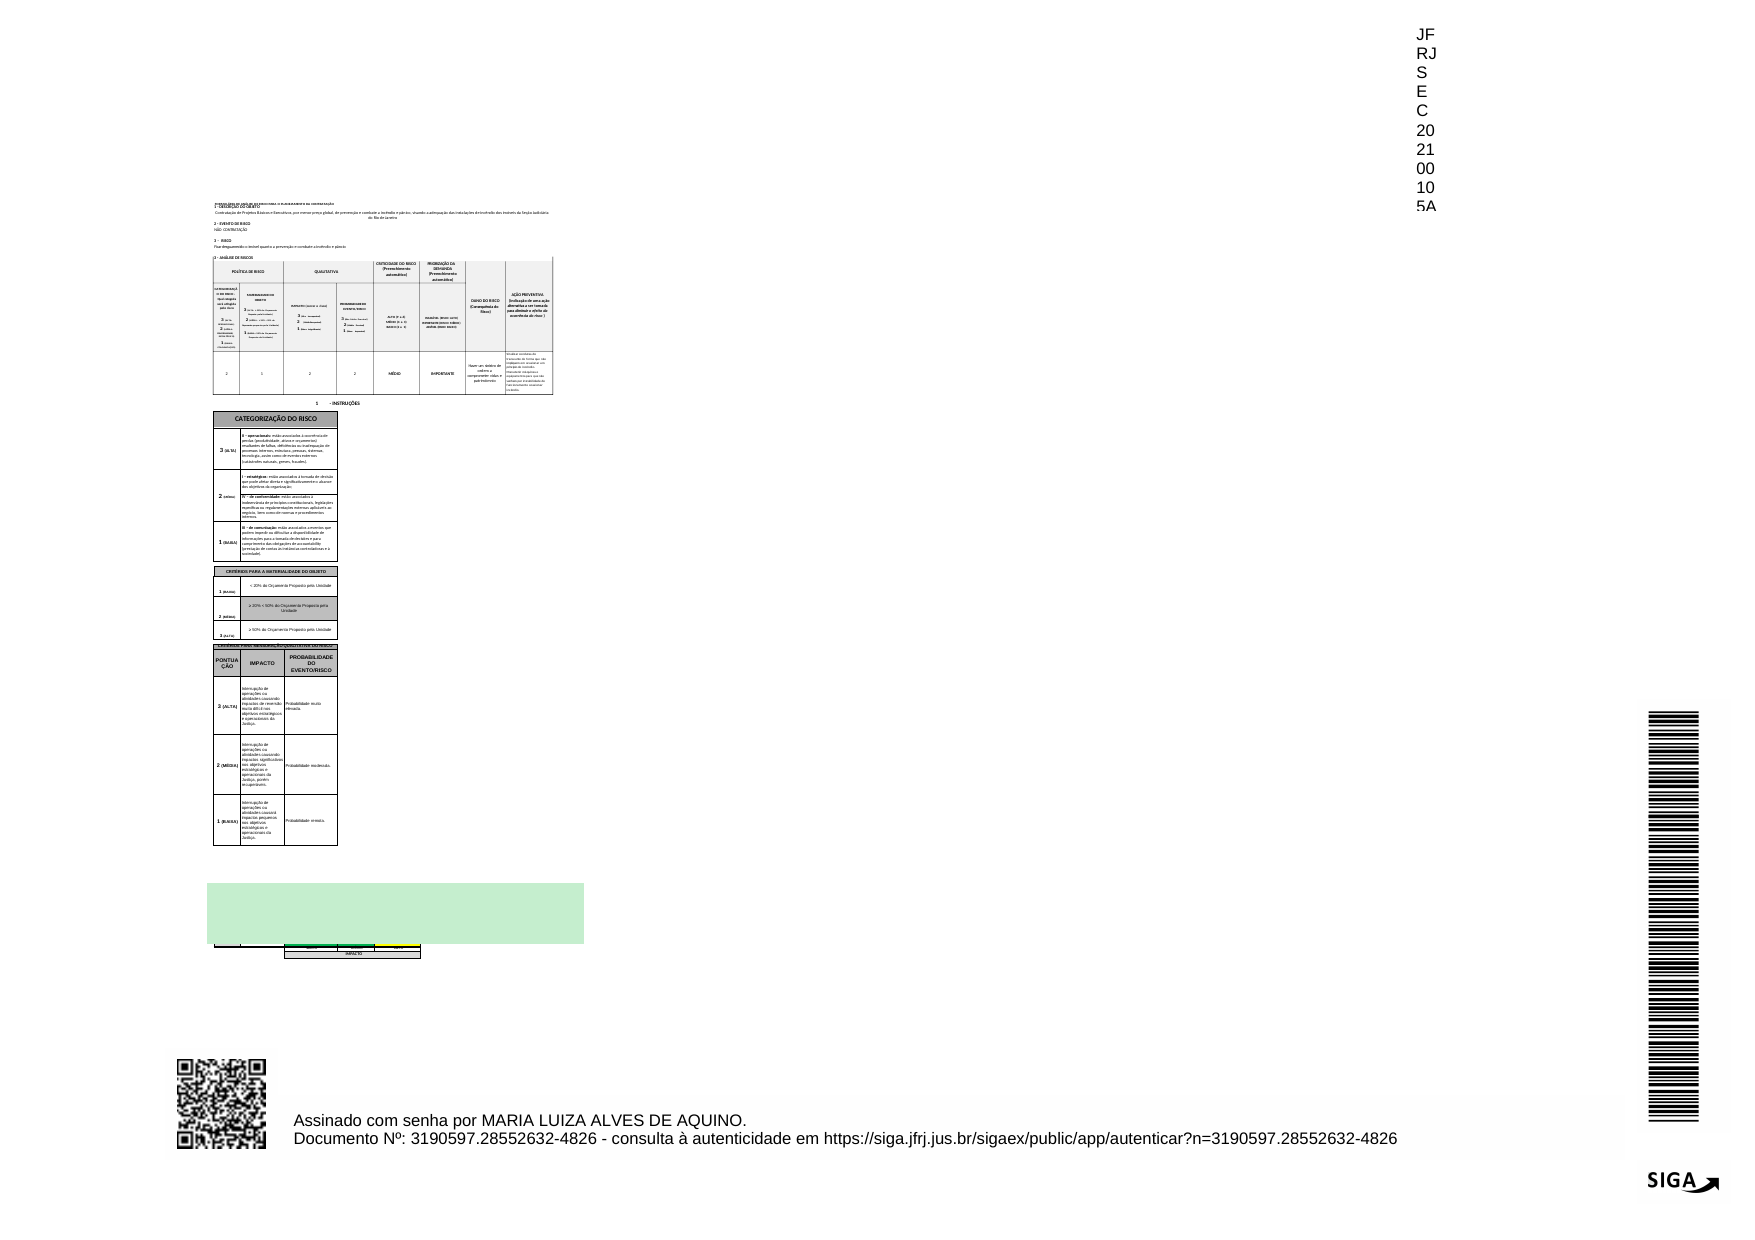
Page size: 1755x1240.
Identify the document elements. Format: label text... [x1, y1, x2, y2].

table_cell Probabilidade moderada. [285, 735, 337, 794]
table_cell 1 (BAIXA) [214, 795, 240, 845]
table_cell 1 (BAIXA) [214, 522, 240, 561]
table_cell IMPACTO [241, 650, 284, 676]
table_cell 2 (MÉDIA) [214, 735, 240, 794]
text FORMULÁRIO DE ANÁLISE DE RISCO PARA O PLANEJAMENTO DA CONTRATAÇÃO [247, 202, 1414, 206]
table_header CRITÉRIOS PARA A MATERIALIDADE DO OBJETO [215, 567, 337, 576]
table_cell 2 (MÉDIA) [214, 597, 240, 620]
text 1 - INSTRUÇÕES [315, 400, 1637, 407]
table_cell 1 (BAIXA) [214, 577, 240, 596]
table_cell Probabilidade muito elevada. [285, 677, 337, 734]
table_cell 3 (ALTA) [214, 429, 240, 469]
table_cell PONTUA ÇÃO [214, 650, 240, 676]
table_cell 2 (MÉDIA) [214, 470, 240, 521]
table_cell PROBABILIDADE DO EVENTO/RISCO [285, 650, 337, 676]
table_cell 3 (ALTA) [214, 621, 240, 639]
table_cell [214, 948, 284, 958]
table_cell Probabilidade remota. [285, 795, 337, 845]
table_cell Probabilidade remota. [1414, 23, 1437, 211]
table_cell 3 (ALTA) [214, 677, 240, 734]
table_cell < 20% do Orçamento Proposto pela Unidade [241, 577, 337, 596]
table_header CATEGORIZAÇÃO DO RISCO [214, 412, 337, 427]
table_cell IMPACTO [285, 952, 420, 958]
table_cell ≥ 20% < 50% do Orçamento Proposto pela Unidade [241, 597, 337, 620]
table_cell ≥ 50% do Orçamento Proposto pela Unidade [241, 621, 337, 639]
